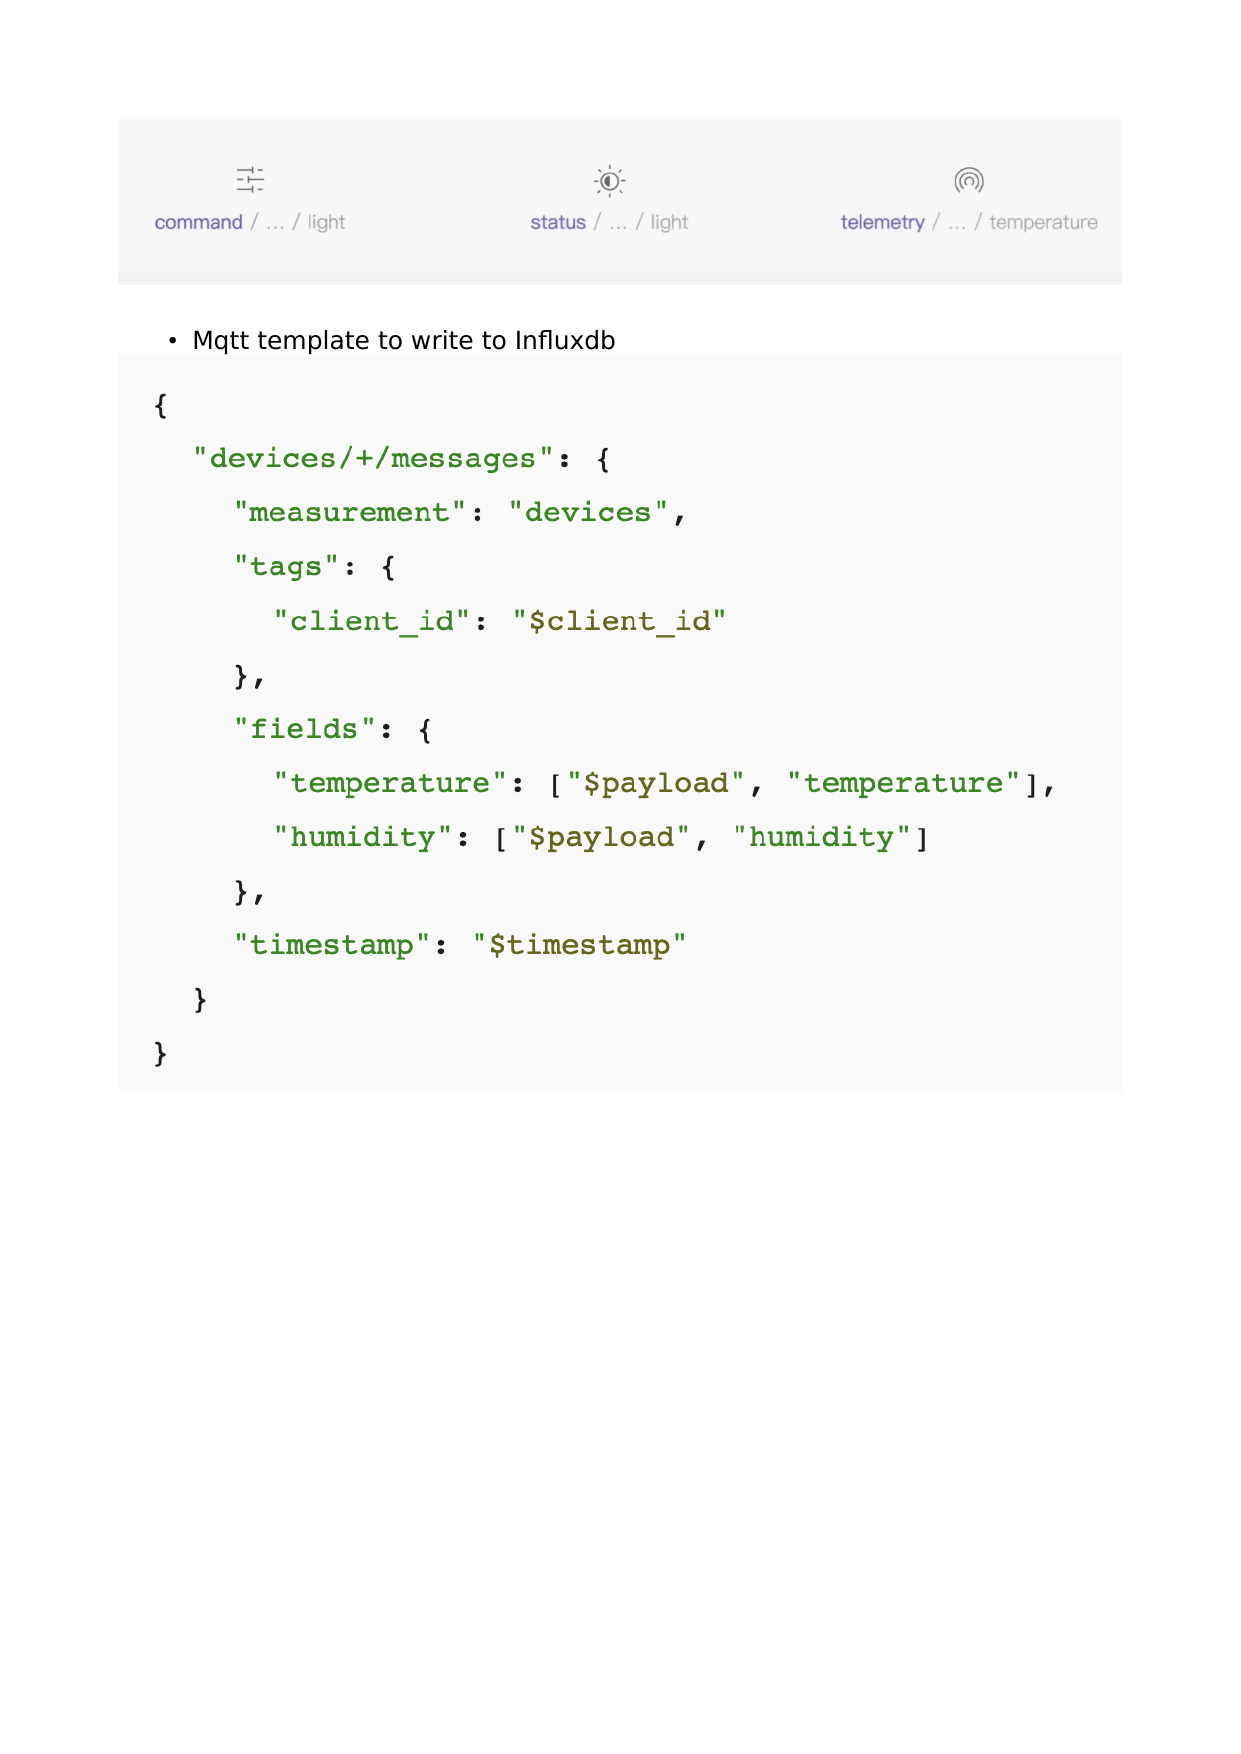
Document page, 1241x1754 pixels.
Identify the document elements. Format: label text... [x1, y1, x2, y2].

picture [118, 355, 1123, 1091]
list Mqtt template to write to Influxdb [177, 326, 1122, 355]
picture [118, 118, 1123, 285]
